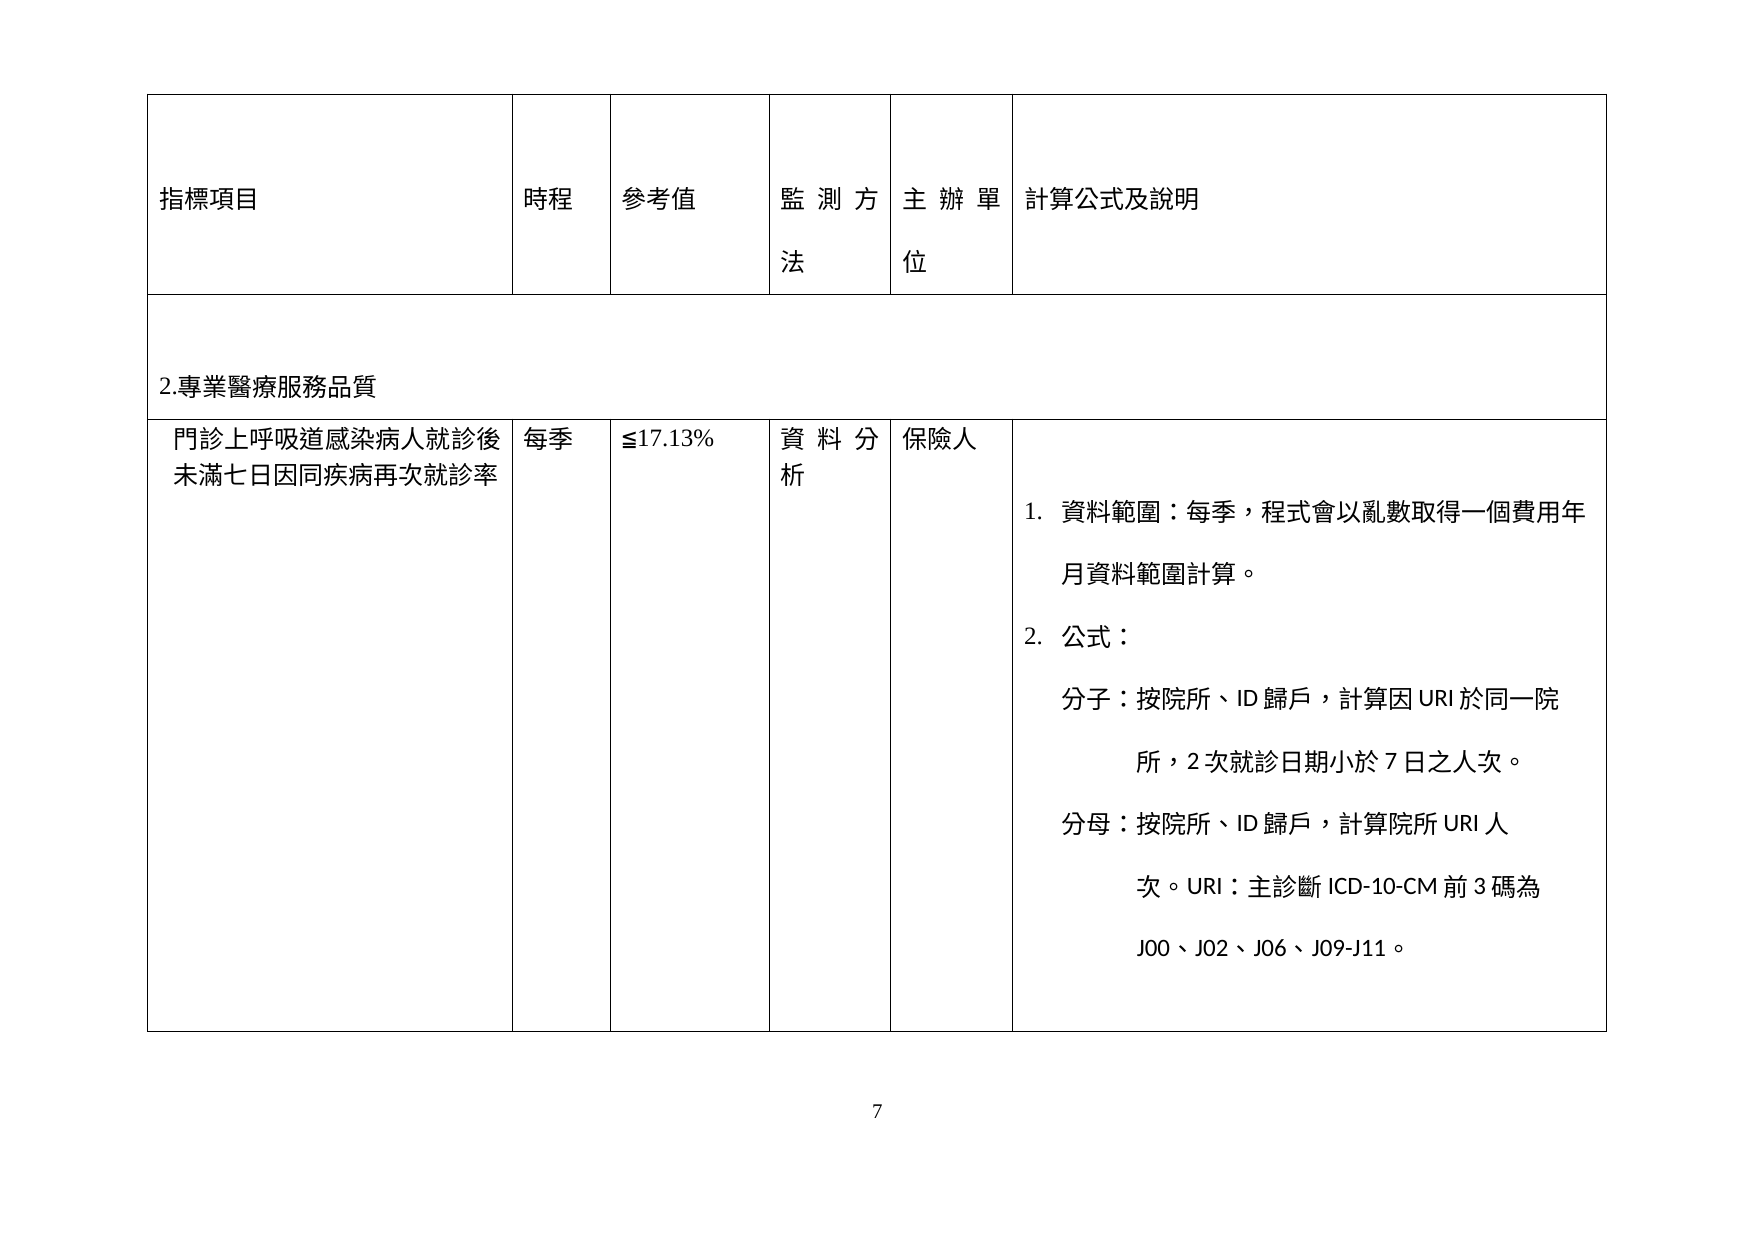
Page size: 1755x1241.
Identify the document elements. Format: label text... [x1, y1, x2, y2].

table_header 參考值 [611, 95, 769, 293]
table_header 主辦單位 [891, 95, 1012, 293]
table_cell 資料分析 [770, 420, 890, 1031]
table_cell 資料範圍：每季，程式會以亂數取得一個費用年月資料範圍計算。 公式： 分子：按院所、ID歸戶，計算因URI於同一院所，2次就診日期小於7日之人次。 分母：按院所、ID歸戶，計算院所URI人次。URI：主診斷ICD-10-CM前3碼為J00、J02、J06、J09-J11。 [1013, 420, 1606, 1031]
table_cell 門診上呼吸道感染病人就診後未滿七日因同疾病再次就診率 [148, 420, 512, 1031]
table_header 監測方法 [770, 95, 890, 293]
table_cell ≦17.13% [611, 420, 769, 1031]
table_cell 2.專業醫療服務品質 [148, 295, 1606, 418]
table_header 指標項目 [148, 95, 512, 293]
table_header 時程 [513, 95, 610, 293]
table_cell 保險人 [891, 420, 1012, 1031]
table_header 計算公式及說明 [1013, 95, 1606, 293]
table_cell 每季 [513, 420, 610, 1031]
